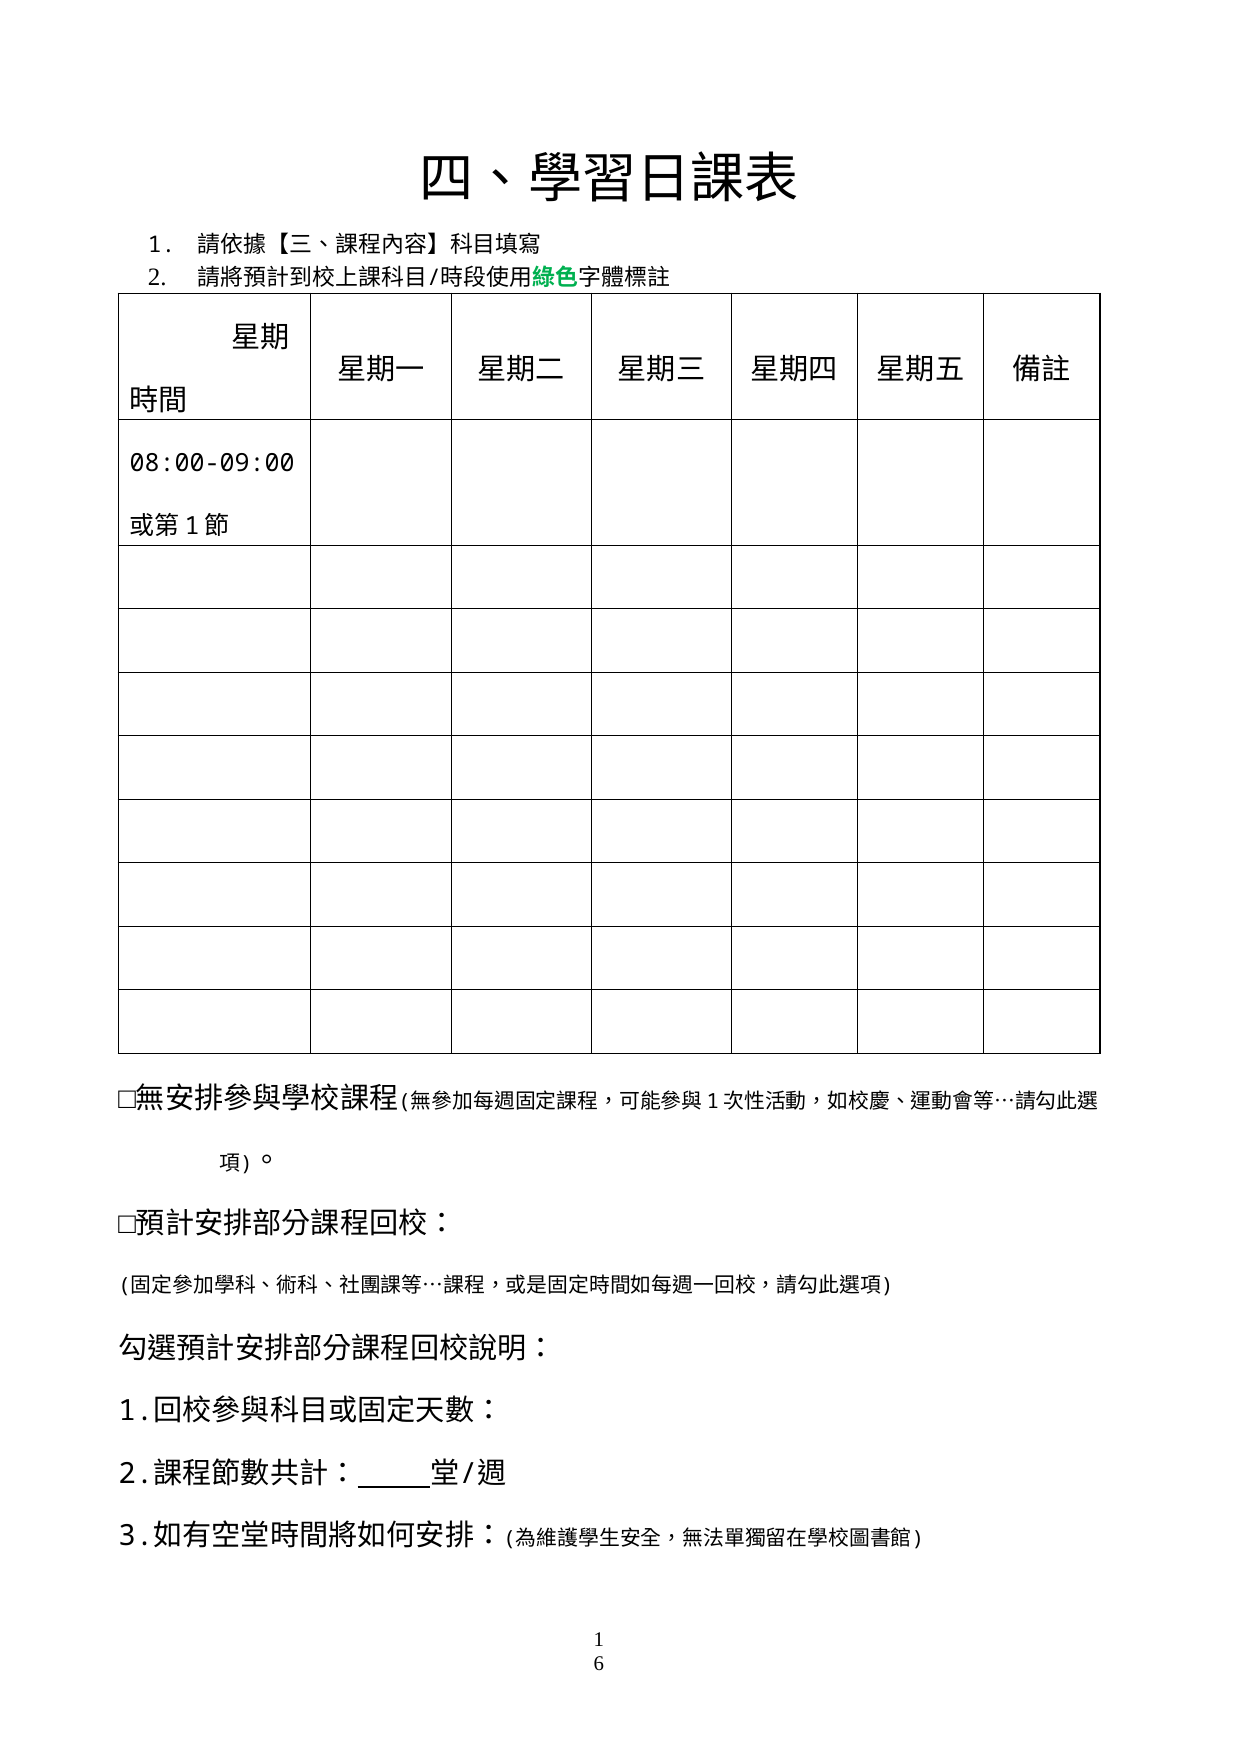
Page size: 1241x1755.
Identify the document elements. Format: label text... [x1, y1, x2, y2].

table_cell [858, 546, 983, 608]
table_cell [858, 609, 983, 672]
text □預計安排部分課程回校： [118, 1179, 1100, 1241]
table_cell [984, 736, 1099, 799]
table_cell [311, 800, 451, 862]
table_cell [732, 420, 857, 544]
table_cell [732, 546, 857, 608]
table_cell [311, 927, 451, 989]
table_cell [592, 736, 731, 799]
table_cell [592, 927, 731, 989]
table_cell [452, 927, 591, 989]
text 四、學習日課表 [118, 101, 1100, 226]
table_header 星期五 [858, 294, 983, 418]
table_cell [119, 800, 310, 862]
table_cell [732, 673, 857, 735]
table_cell [119, 927, 310, 989]
table_cell [452, 673, 591, 735]
table_header 星期四 [732, 294, 857, 418]
table_cell [858, 927, 983, 989]
table_cell [119, 863, 310, 926]
text 1.回校參與科目或固定天數： [118, 1366, 1100, 1429]
table_cell [311, 990, 451, 1053]
table_cell [984, 927, 1099, 989]
table_cell [592, 546, 731, 608]
table_cell [732, 863, 857, 926]
table_cell [858, 863, 983, 926]
table_cell [732, 800, 857, 862]
table_cell [592, 800, 731, 862]
table_cell [119, 673, 310, 735]
table_cell [311, 609, 451, 672]
table_cell [452, 546, 591, 608]
table_header 備註 [984, 294, 1099, 418]
text 2.課程節數共計： 堂/週 [118, 1429, 1100, 1491]
list 請依據【三、課程內容】科目填寫 [148, 226, 1100, 259]
table_cell [452, 420, 591, 544]
table_header 星期二 [452, 294, 591, 418]
table_cell [592, 990, 731, 1053]
table_cell [984, 673, 1099, 735]
table_cell [311, 673, 451, 735]
table_header 星期 時間 [119, 294, 310, 418]
table_cell [452, 609, 591, 672]
table_cell [452, 863, 591, 926]
table_cell [592, 609, 731, 672]
table_cell [311, 736, 451, 799]
table_cell [592, 863, 731, 926]
list 請將預計到校上課科目/時段使用綠色字體標註 [148, 259, 1100, 292]
table_cell [311, 420, 451, 544]
table_cell [858, 420, 983, 544]
table_cell [452, 800, 591, 862]
table_cell [119, 546, 310, 608]
text 勾選預計安排部分課程回校說明： [118, 1304, 1100, 1366]
table_header 星期一 [311, 294, 451, 418]
table_cell [984, 546, 1099, 608]
table_cell [119, 609, 310, 672]
table_header 星期三 [592, 294, 731, 418]
table_cell [858, 673, 983, 735]
table_cell [119, 990, 310, 1053]
text □無安排參與學校課程(無參加每週固定課程，可能參與1次性活動，如校慶、運動會等…請勾此選項)。 [118, 1054, 1100, 1179]
table_cell [984, 609, 1099, 672]
table_cell [732, 609, 857, 672]
table_cell [311, 863, 451, 926]
table_cell 08:00-09:00 或第1節 [119, 420, 310, 544]
table_cell [984, 800, 1099, 862]
table_cell [858, 990, 983, 1053]
table_cell [592, 420, 731, 544]
table_cell [592, 673, 731, 735]
table_cell [984, 990, 1099, 1053]
table_cell [452, 736, 591, 799]
text (固定參加學科、術科、社團課等…課程，或是固定時間如每週一回校，請勾此選項) [118, 1241, 1100, 1304]
table_cell [984, 863, 1099, 926]
table_cell [452, 990, 591, 1053]
table_cell [732, 927, 857, 989]
table_cell [858, 800, 983, 862]
table_cell [119, 736, 310, 799]
table_cell [732, 990, 857, 1053]
text 3.如有空堂時間將如何安排：(為維護學生安全，無法單獨留在學校圖書館) [118, 1491, 1100, 1554]
table_cell [984, 420, 1099, 544]
table_cell [732, 736, 857, 799]
table_cell [858, 736, 983, 799]
table_cell [311, 546, 451, 608]
